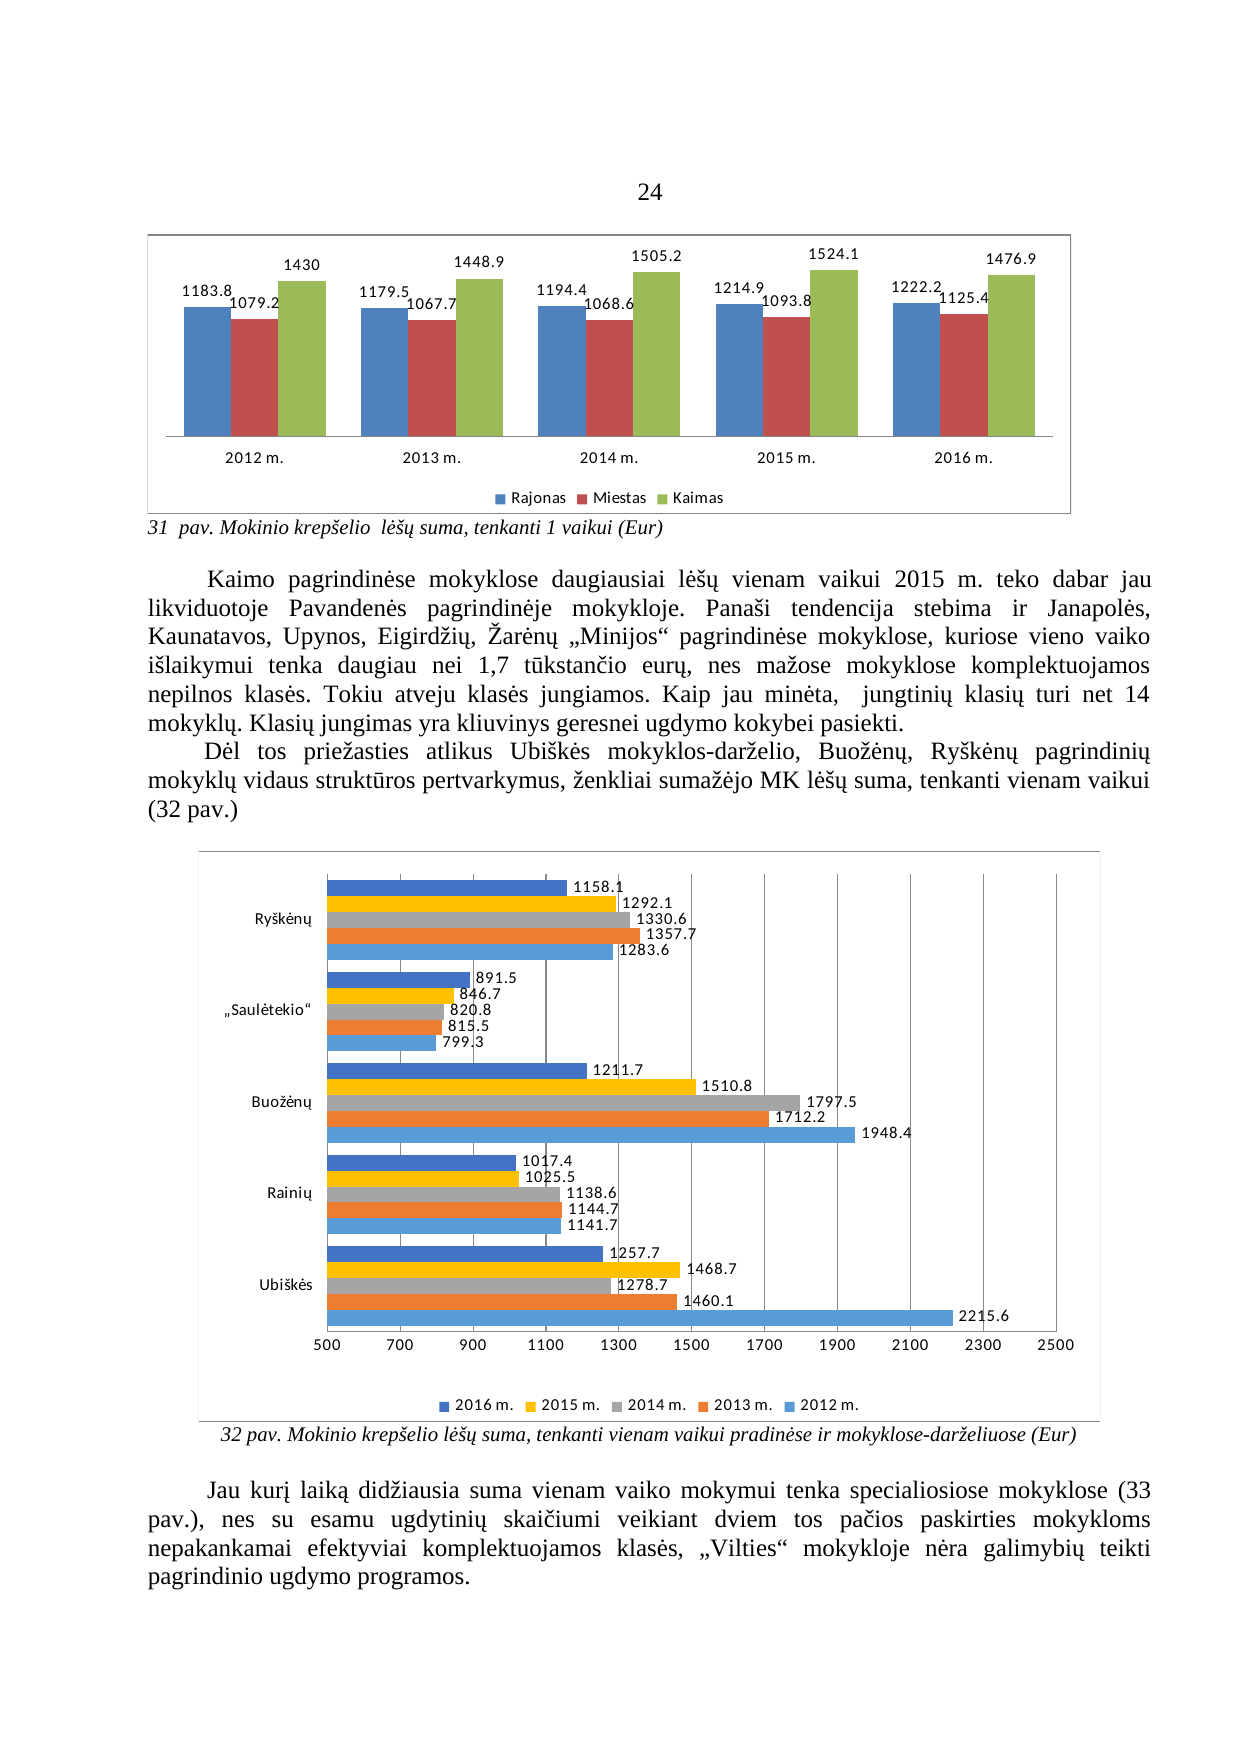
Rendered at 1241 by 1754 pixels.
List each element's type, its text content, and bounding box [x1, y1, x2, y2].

text Dėl tos priežasties atlikus Ubiškės mokyklos-darželio, Buožėnų, Ryškėnų pagrindinių mokyklų vidaus struktūros pertvarkymus, ženkliai sumažėjo MK lėšų suma, tenkanti vienam vaikui (32 pav.) [148, 736, 1152, 823]
text 31 pav. Mokinio krepšelio lėšų suma, tenkanti 1 vaikui (Eur) [148, 514, 1152, 539]
text Kaimo pagrindinėse mokyklose daugiausiai lėšų vienam vaikui 2015 m. teko dabar jau likviduotoje Pavandenės pagrindinėje mokykloje. Panaši tendencija stebima ir Janapolės, Kaunatavos, Upynos, Eigirdžių, Žarėnų „Minijos“ pagrindinėse mokyklose, kuriose vieno vaiko išlaikymui tenka daugiau nei 1,7 tūkstančio eurų, nes mažose mokyklose komplektuojamos nepilnos klasės. Tokiu atveju klasės jungiamos. Kaip jau minėta, jungtinių klasių turi net 14 mokyklų. Klasių jungimas yra kliuvinys geresnei ugdymo kokybei pasiekti. [148, 564, 1152, 736]
text Jau kurį laiką didžiausia suma vienam vaiko mokymui tenka specialiosiose mokyklose (33 pav.), nes su esamu ugdytinių skaičiumi veikiant dviem tos pačios paskirties mokykloms nepakankamai efektyviai komplektuojamos klasės, „Vilties“ mokykloje nėra galimybių teikti pagrindinio ugdymo programos. [148, 1475, 1152, 1590]
text 32 pav. Mokinio krepšelio lėšų suma, tenkanti vienam vaikui pradinėse ir mokyklose-darželiuose (Eur) [148, 1421, 1152, 1446]
